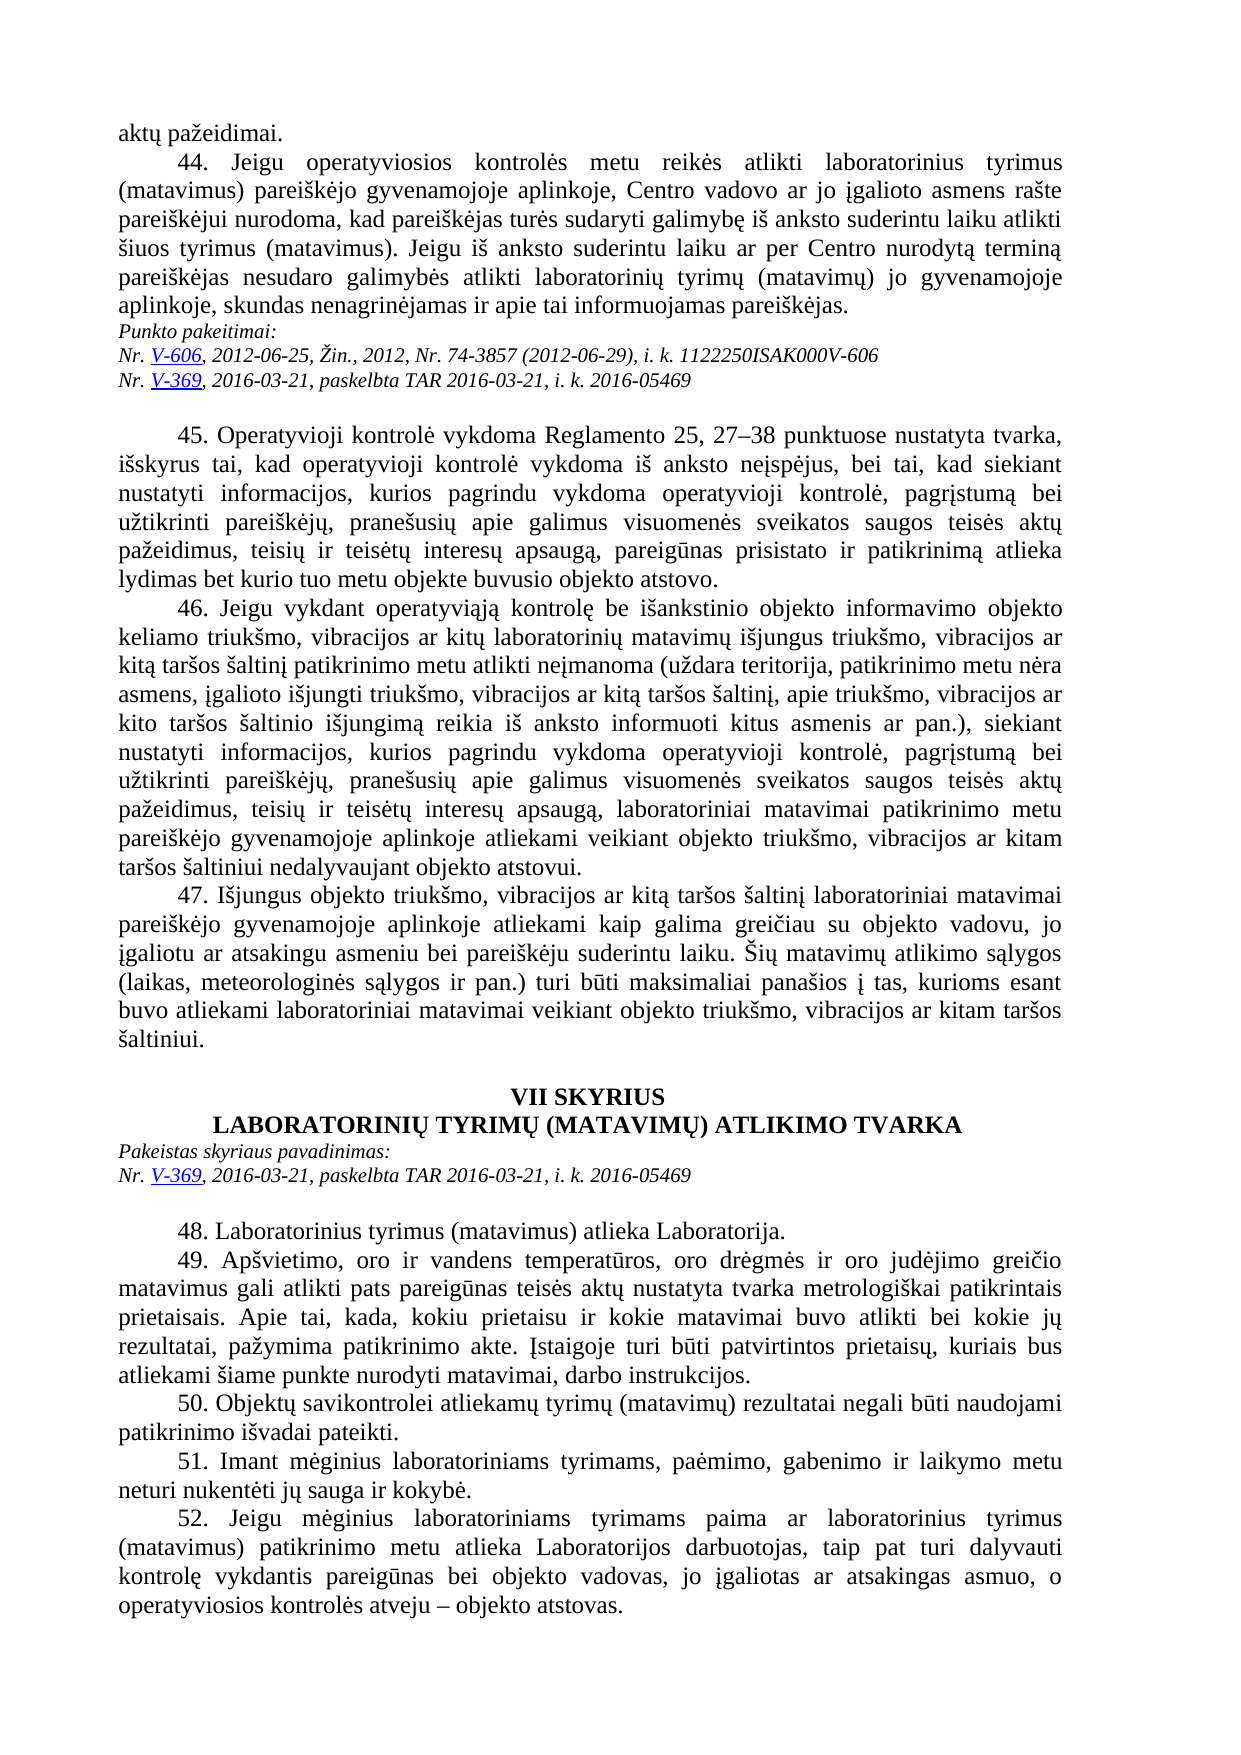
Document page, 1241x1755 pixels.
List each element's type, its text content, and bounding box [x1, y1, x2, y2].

text Nr. V-369, 2016-03-21, paskelbta TAR 2016-03-21, i. k. 2016-05469 [118, 1163, 1063, 1187]
text aktų pažeidimai. [118, 118, 1063, 147]
text 48. Laboratorinius tyrimus (matavimus) atlieka Laboratorija. [118, 1216, 1063, 1245]
text 46. Jeigu vykdant operatyviąją kontrolę be išankstinio objekto informavimo objekto keliamo triukšmo, vibracijos ar kitų laboratorinių matavimų išjungus triukšmo, vibracijos ar kitą taršos šaltinį patikrinimo metu atlikti neįmanoma (uždara teritorija, patikrinimo metu nėra asmens, įgalioto išjungti triukšmo, vibracijos ar kitą taršos šaltinį, apie triukšmo, vibracijos ar kito taršos šaltinio išjungimą reikia iš anksto informuoti kitus asmenis ar pan.), siekiant nustatyti informacijos, kurios pagrindu vykdoma operatyvioji kontrolė, pagrįstumą bei užtikrinti pareiškėjų, pranešusių apie galimus visuomenės sveikatos saugos teisės aktų pažeidimus, teisių ir teisėtų interesų apsaugą, laboratoriniai matavimai patikrinimo metu pareiškėjo gyvenamojoje aplinkoje atliekami veikiant objekto triukšmo, vibracijos ar kitam taršos šaltiniui nedalyvaujant objekto atstovui. [118, 593, 1063, 880]
text 52. Jeigu mėginius laboratoriniams tyrimams paima ar laboratorinius tyrimus (matavimus) patikrinimo metu atlieka Laboratorijos darbuotojas, taip pat turi dalyvauti kontrolę vykdantis pareigūnas bei objekto vadovas, jo įgaliotas ar atsakingas asmuo, o operatyviosios kontrolės atveju – objekto atstovas. [118, 1503, 1063, 1618]
text Punkto pakeitimai: [118, 319, 1063, 343]
text 49. Apšvietimo, oro ir vandens temperatūros, oro drėgmės ir oro judėjimo greičio matavimus gali atlikti pats pareigūnas teisės aktų nustatyta tvarka metrologiškai patikrintais prietaisais. Apie tai, kada, kokiu prietaisu ir kokie matavimai buvo atlikti bei kokie jų rezultatai, pažymima patikrinimo akte. Įstaigoje turi būti patvirtintos prietaisų, kuriais bus atliekami šiame punkte nurodyti matavimai, darbo instrukcijos. [118, 1245, 1063, 1388]
text Nr. V-369, 2016-03-21, paskelbta TAR 2016-03-21, i. k. 2016-05469 [118, 367, 1063, 392]
text 50. Objektų savikontrolei atliekamų tyrimų (matavimų) rezultatai negali būti naudojami patikrinimo išvadai pateikti. [118, 1388, 1063, 1446]
text VII SKYRIUS LABORATORINIŲ TYRIMŲ (MATAVIMŲ) ATLIKIMO TVARKA [118, 1082, 1063, 1139]
text Nr. V-606, 2012-06-25, Žin., 2012, Nr. 74-3857 (2012-06-29), i. k. 1122250ISAK000V-606 [118, 343, 1063, 367]
text Pakeistas skyriaus pavadinimas: [118, 1139, 1063, 1163]
text 51. Imant mėginius laboratoriniams tyrimams, paėmimo, gabenimo ir laikymo metu neturi nukentėti jų sauga ir kokybė. [118, 1446, 1063, 1503]
text 45. Operatyvioji kontrolė vykdoma Reglamento 25, 27–38 punktuose nustatyta tvarka, išskyrus tai, kad operatyvioji kontrolė vykdoma iš anksto neįspėjus, bei tai, kad siekiant nustatyti informacijos, kurios pagrindu vykdoma operatyvioji kontrolė, pagrįstumą bei užtikrinti pareiškėjų, pranešusių apie galimus visuomenės sveikatos saugos teisės aktų pažeidimus, teisių ir teisėtų interesų apsaugą, pareigūnas prisistato ir patikrinimą atlieka lydimas bet kurio tuo metu objekte buvusio objekto atstovo. [118, 420, 1063, 593]
text 47. Išjungus objekto triukšmo, vibracijos ar kitą taršos šaltinį laboratoriniai matavimai pareiškėjo gyvenamojoje aplinkoje atliekami kaip galima greičiau su objekto vadovu, jo įgaliotu ar atsakingu asmeniu bei pareiškėju suderintu laiku. Šių matavimų atlikimo sąlygos (laikas, meteorologinės sąlygos ir pan.) turi būti maksimaliai panašios į tas, kurioms esant buvo atliekami laboratoriniai matavimai veikiant objekto triukšmo, vibracijos ar kitam taršos šaltiniui. [118, 880, 1063, 1053]
text 44. Jeigu operatyviosios kontrolės metu reikės atlikti laboratorinius tyrimus (matavimus) pareiškėjo gyvenamojoje aplinkoje, Centro vadovo ar jo įgalioto asmens rašte pareiškėjui nurodoma, kad pareiškėjas turės sudaryti galimybę iš anksto suderintu laiku atlikti šiuos tyrimus (matavimus). Jeigu iš anksto suderintu laiku ar per Centro nurodytą terminą pareiškėjas nesudaro galimybės atlikti laboratorinių tyrimų (matavimų) jo gyvenamojoje aplinkoje, skundas nenagrinėjamas ir apie tai informuojamas pareiškėjas. [118, 147, 1063, 319]
